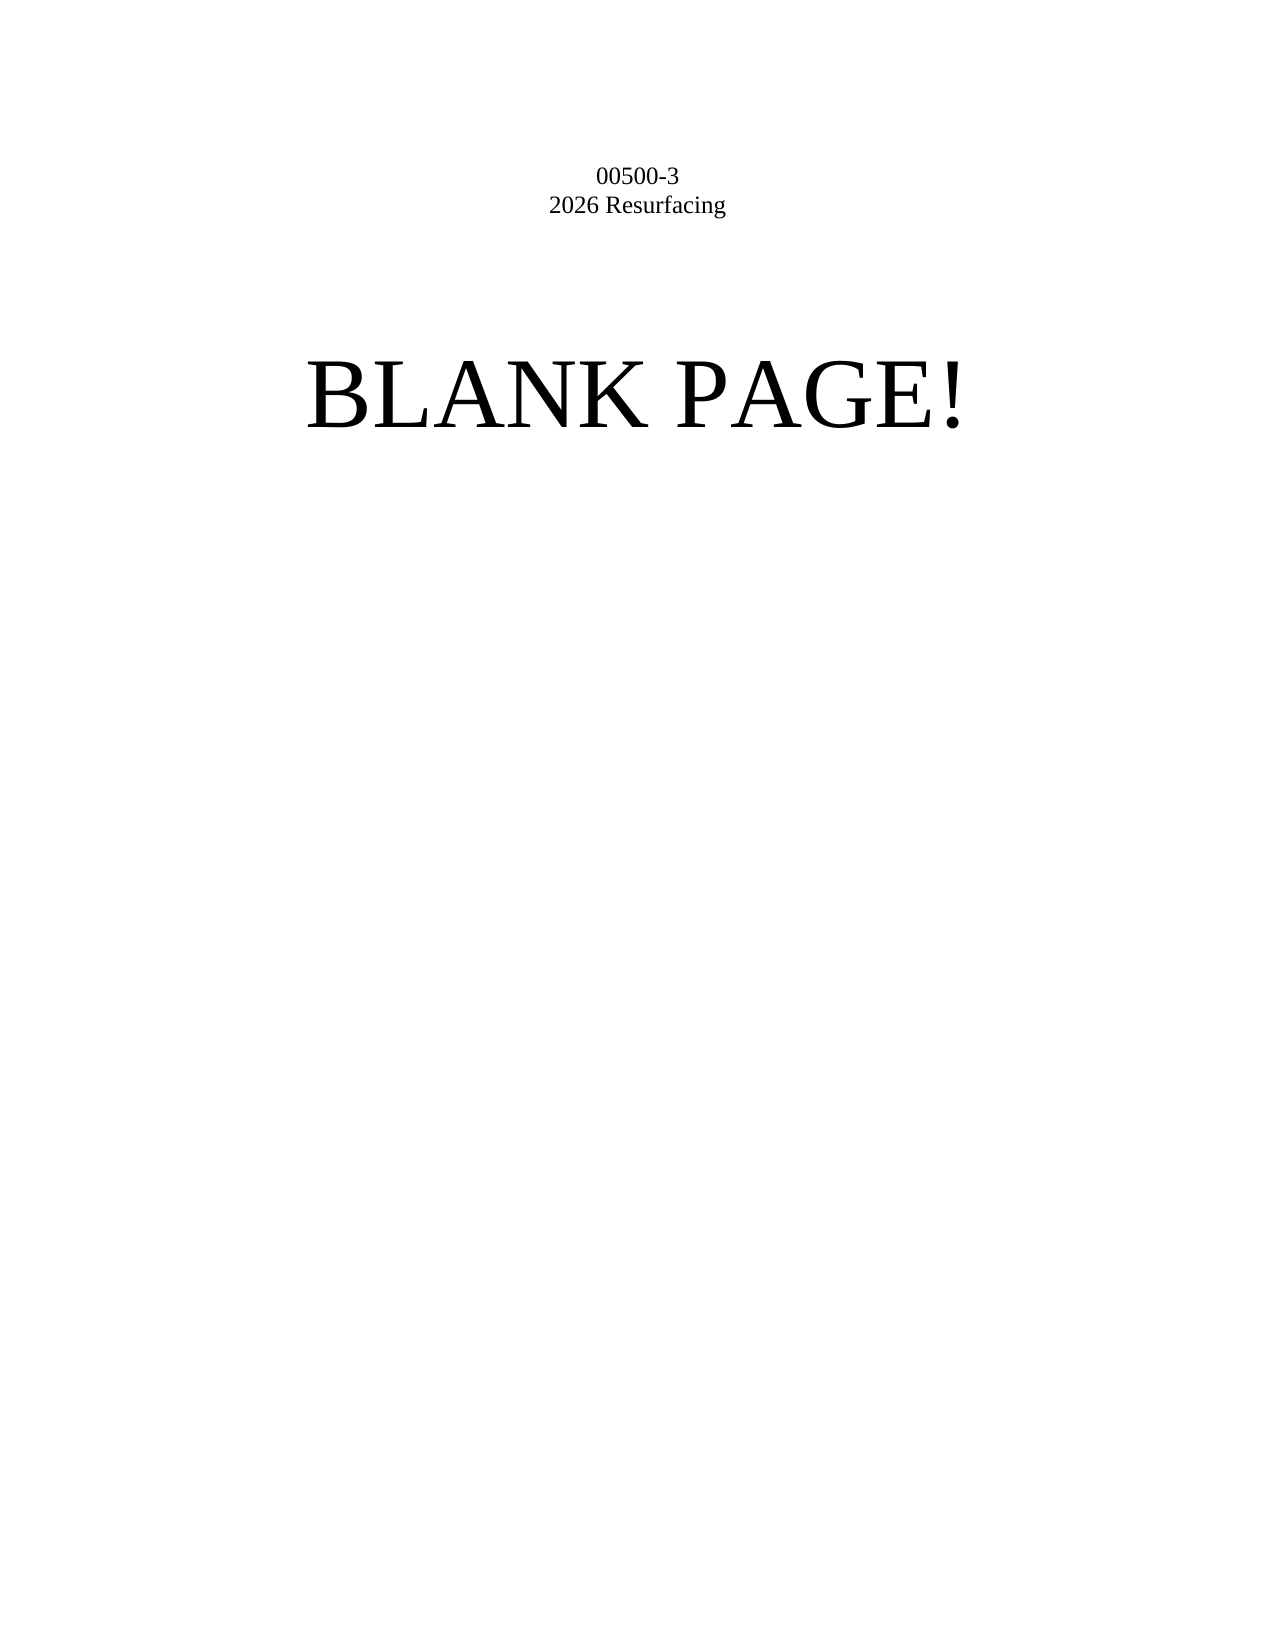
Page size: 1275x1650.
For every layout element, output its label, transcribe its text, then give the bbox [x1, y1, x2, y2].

text 2026 Resurfacing [75, 190, 1200, 219]
text BLANK PAGE! [75, 334, 1200, 449]
text 00500-3 [75, 161, 1200, 190]
